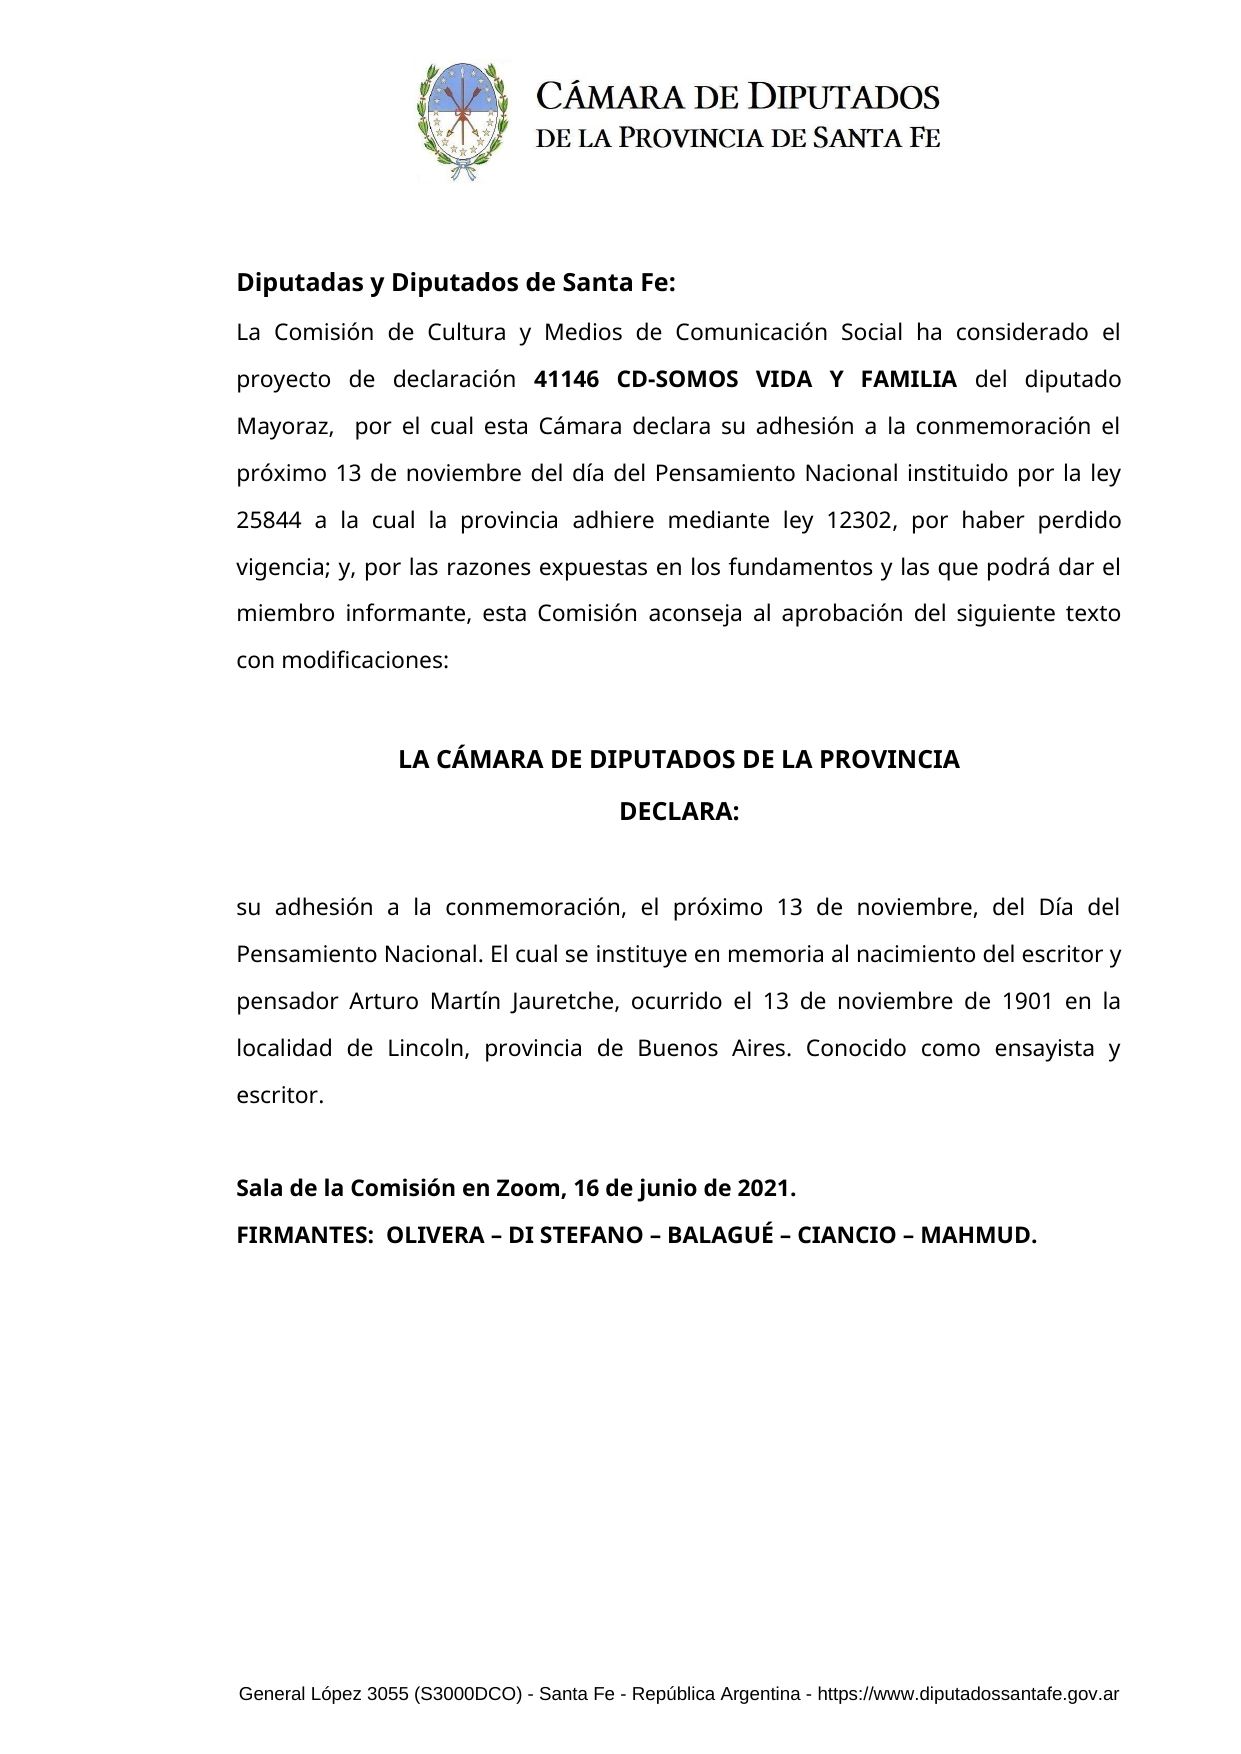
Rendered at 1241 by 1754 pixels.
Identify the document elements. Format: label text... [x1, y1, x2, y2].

text La Comisión de Cultura y Medios de Comunicación Social ha considerado el proyecto de declaración 41146 CD-SOMOS VIDA Y FAMILIA del diputado Mayoraz, por el cual esta Cámara declara su adhesión a la conmemoración el próximo 13 de noviembre del día del Pensamiento Nacional instituido por la ley 25844 a la cual la provincia adhiere mediante ley 12302, por haber perdido vigencia; y, por las razones expuestas en los fundamentos y las que podrá dar el miembro informante, esta Comisión aconseja al aprobación del siguiente texto con modificaciones: [236, 316, 1122, 675]
text su adhesión a la conmemoración, el próximo 13 de noviembre, del Día del Pensamiento Nacional. El cual se instituye en memoria al nacimiento del escritor y pensador Arturo Martín Jauretche, ocurrido el 13 de noviembre de 1901 en la localidad de Lincoln, provincia de Buenos Aires. Conocido como ensayista y escritor. [236, 891, 1122, 1110]
text Sala de la Comisión en Zoom, 16 de junio de 2021. [236, 1172, 1122, 1203]
text DECLARA: [236, 793, 1122, 827]
text Diputadas y Diputados de Santa Fe: [236, 265, 1122, 299]
picture [413, 59, 945, 183]
text LA CÁMARA DE DIPUTADOS DE LA PROVINCIA [236, 742, 1122, 776]
text FIRMANTES: OLIVERA – DI STEFANO – BALAGUÉ – CIANCIO – MAHMUD. [236, 1219, 1122, 1250]
